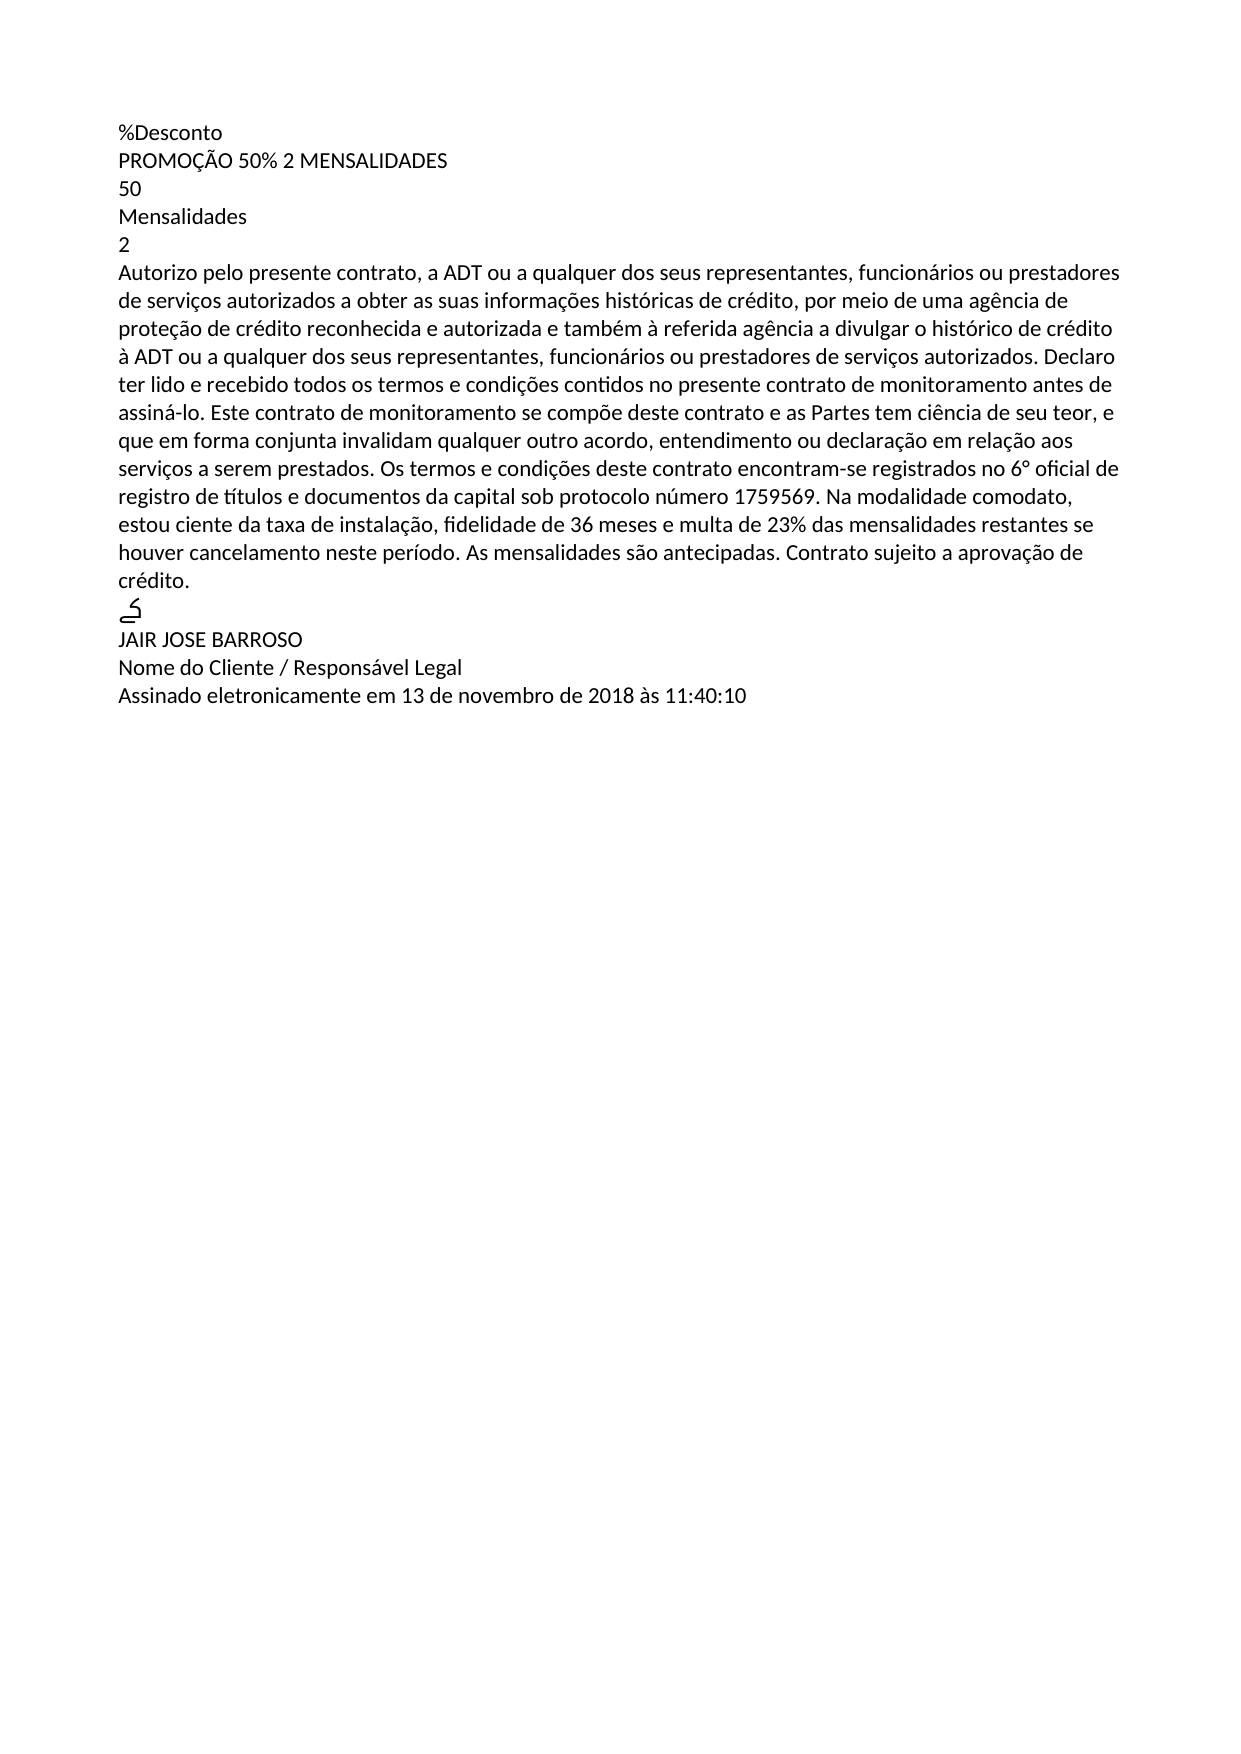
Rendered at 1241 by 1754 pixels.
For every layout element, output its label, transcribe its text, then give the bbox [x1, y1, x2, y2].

text %Desconto [118, 118, 1122, 146]
text کے [118, 594, 1122, 625]
text Mensalidades [118, 202, 1122, 230]
text PROMOÇÃO 50% 2 MENSALIDADES [118, 146, 1122, 174]
text Nome do Cliente / Responsável Legal [118, 653, 1122, 681]
text 50 [118, 174, 1122, 202]
text Autorizo pelo presente contrato, a ADT ou a qualquer dos seus representantes, funcionários ou prestadores de serviços autorizados a obter as suas informações históricas de crédito, por meio de uma agência de proteção de crédito reconhecida e autorizada e também à referida agência a divulgar o histórico de crédito à ADT ou a qualquer dos seus representantes, funcionários ou prestadores de serviços autorizados. Declaro ter lido e recebido todos os termos e condições contidos no presente contrato de monitoramento antes de assiná-lo. Este contrato de monitoramento se compõe deste contrato e as Partes tem ciência de seu teor, e que em forma conjunta invalidam qualquer outro acordo, entendimento ou declaração em relação aos serviços a serem prestados. Os termos e condições deste contrato encontram-se registrados no 6° oficial de registro de títulos e documentos da capital sob protocolo número 1759569. Na modalidade comodato, estou ciente da taxa de instalação, fidelidade de 36 meses e multa de 23% das mensalidades restantes se houver cancelamento neste período. As mensalidades são antecipadas. Contrato sujeito a aprovação de crédito. [118, 258, 1122, 594]
text 2 [118, 230, 1122, 258]
text JAIR JOSE BARROSO [118, 625, 1122, 653]
text Assinado eletronicamente em 13 de novembro de 2018 às 11:40:10 [118, 681, 1122, 709]
